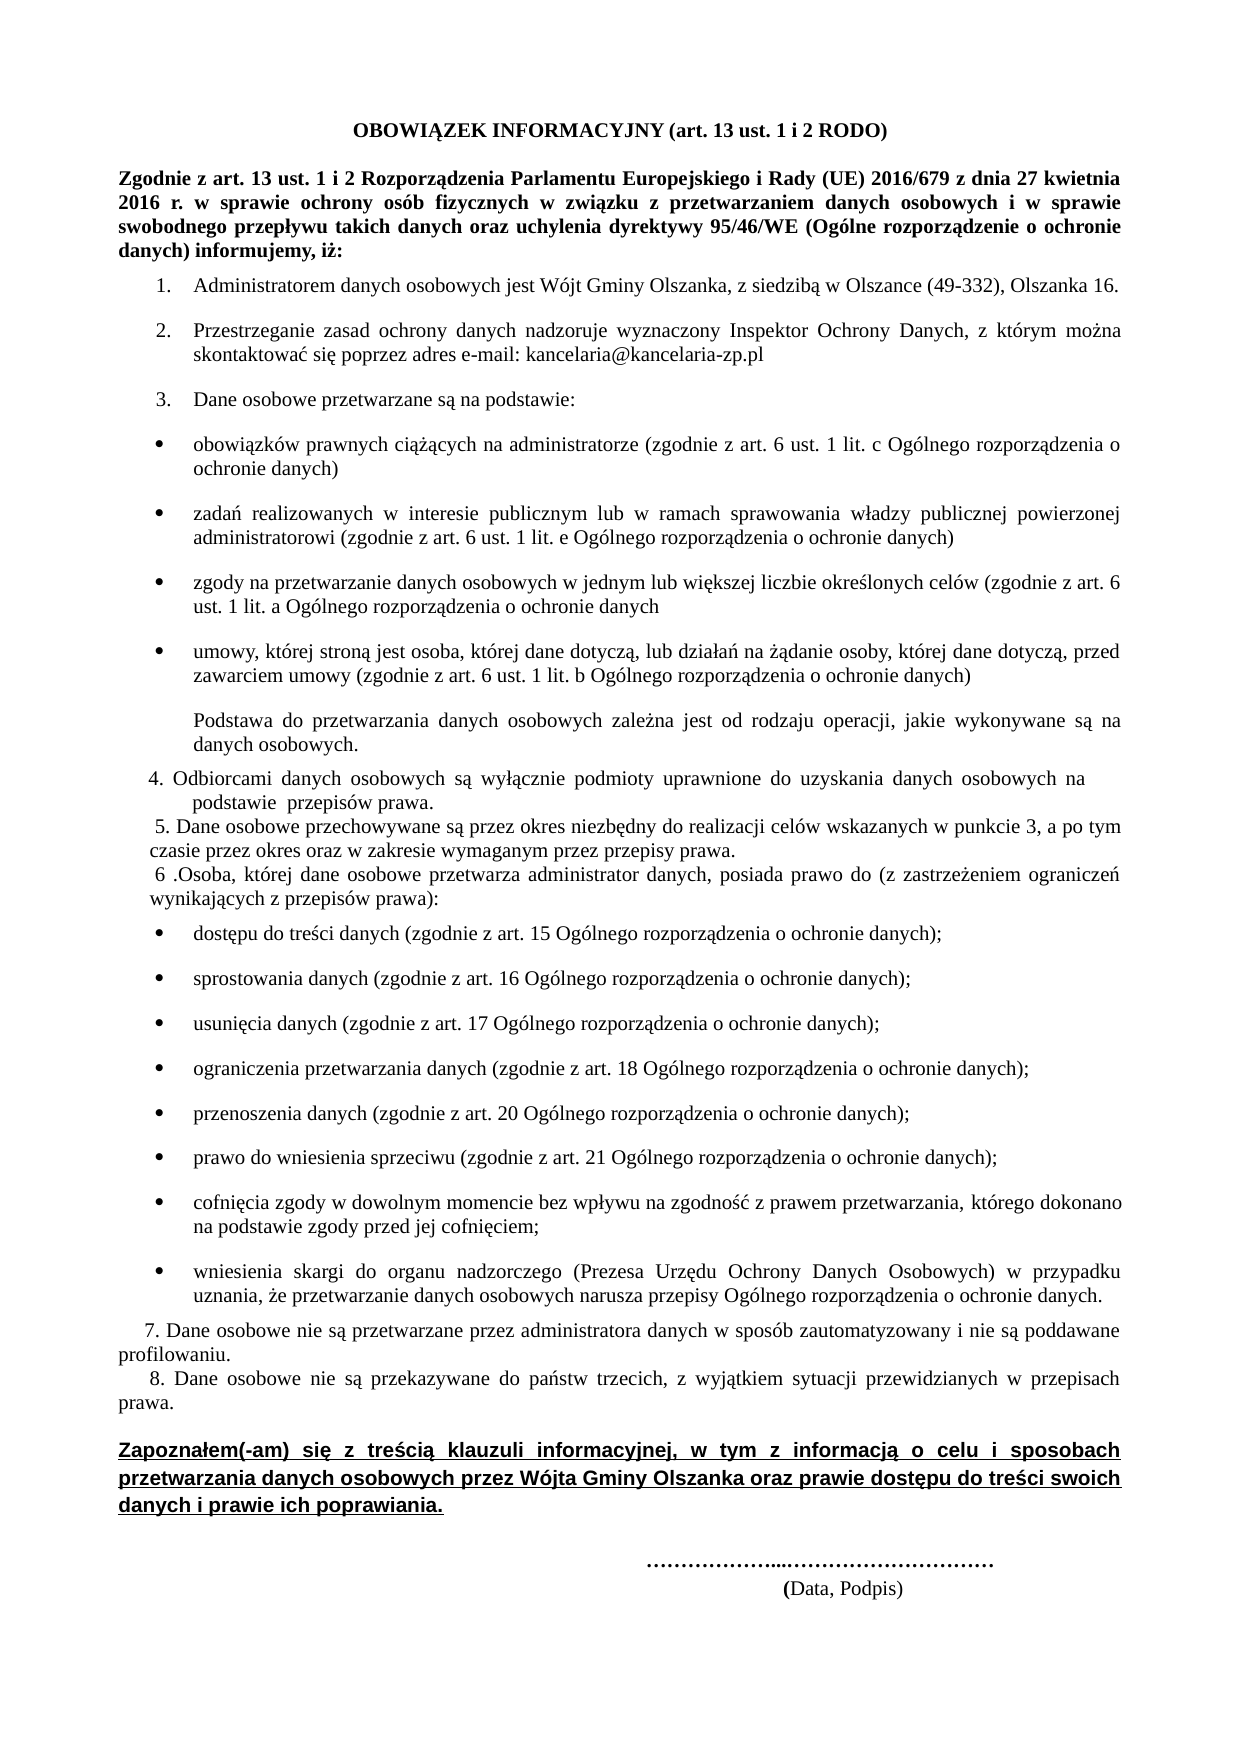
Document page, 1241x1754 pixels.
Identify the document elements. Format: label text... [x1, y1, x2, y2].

list przenoszenia danych (zgodnie z art. 20 Ogólnego rozporządzenia o ochronie danych); [156, 1100, 1122, 1124]
text 5. Dane osobowe przechowywane są przez okres niezbędny do realizacji celów wskazanych w punkcie 3, a po tym czasie przez okres oraz w zakresie wymaganym przez przepisy prawa. [149, 814, 1122, 862]
list cofnięcia zgody w dowolnym momencie bez wpływu na zgodność z prawem przetwarzania, którego dokonano na podstawie zgody przed jej cofnięciem; [156, 1190, 1122, 1238]
text 4. Odbiorcami danych osobowych są wyłącznie podmioty uprawnione do uzyskania danych osobowych na podstawie przepisów prawa. [118, 766, 1122, 814]
text danych i prawie ich poprawiania. [118, 1488, 1122, 1517]
text Zgodnie z art. 13 ust. 1 i 2 Rozporządzenia Parlamentu Europejskiego i Rady (UE) 2016/679 z dnia 27 kwietnia 2016 r. w sprawie ochrony osób fizycznych w związku z przetwarzaniem danych osobowych i w sprawie swobodnego przepływu takich danych oraz uchylenia dyrektywy 95/46/WE (Ogólne rozporządzenie o ochronie danych) informujemy, iż: [118, 166, 1122, 262]
list usunięcia danych (zgodnie z art. 17 Ogólnego rozporządzenia o ochronie danych); [156, 1011, 1122, 1035]
list ograniczenia przetwarzania danych (zgodnie z art. 18 Ogólnego rozporządzenia o ochronie danych); [156, 1056, 1122, 1079]
list Dane osobowe przetwarzane są na podstawie: [156, 387, 1122, 411]
text (Data, Podpis) [118, 1576, 1122, 1600]
list wniesienia skargi do organu nadzorczego (Prezesa Urzędu Ochrony Danych Osobowych) w przypadku uznania, że przetwarzanie danych osobowych narusza przepisy Ogólnego rozporządzenia o ochronie danych. [156, 1259, 1122, 1307]
text 7. Dane osobowe nie są przetwarzane przez administratora danych w sposób zautomatyzowany i nie są poddawane profilowaniu. [118, 1318, 1122, 1366]
list obowiązków prawnych ciążących na administratorze (zgodnie z art. 6 ust. 1 lit. c Ogólnego rozporządzenia o ochronie danych) [156, 432, 1122, 480]
list zadań realizowanych w interesie publicznym lub w ramach sprawowania władzy publicznej powierzonej administratorowi (zgodnie z art. 6 ust. 1 lit. e Ogólnego rozporządzenia o ochronie danych) [156, 501, 1122, 549]
text 8. Dane osobowe nie są przekazywane do państw trzecich, z wyjątkiem sytuacji przewidzianych w przepisach prawa. [118, 1366, 1122, 1414]
text OBOWIĄZEK INFORMACYJNY (art. 13 ust. 1 i 2 RODO) [118, 118, 1122, 142]
list zgody na przetwarzanie danych osobowych w jednym lub większej liczbie określonych celów (zgodnie z art. 6 ust. 1 lit. a Ogólnego rozporządzenia o ochronie danych [156, 569, 1122, 618]
list umowy, której stroną jest osoba, której dane dotyczą, lub działań na żądanie osoby, której dane dotyczą, przed zawarciem umowy (zgodnie z art. 6 ust. 1 lit. b Ogólnego rozporządzenia o ochronie danych) [156, 638, 1122, 687]
list Przestrzeganie zasad ochrony danych nadzoruje wyznaczony Inspektor Ochrony Danych, z którym można skontaktować się poprzez adres e-mail: kancelaria@kancelaria-zp.pl [156, 318, 1122, 366]
list sprostowania danych (zgodnie z art. 16 Ogólnego rozporządzenia o ochronie danych); [156, 966, 1122, 990]
text Zapoznałem(-am) się z treścią klauzuli informacyjnej, w tym z informacją o celu i sposobach przetwarzania danych osobowych przez Wójta Gminy Olszanka oraz prawie dostępu do treści swoich [118, 1438, 1122, 1487]
list Administratorem danych osobowych jest Wójt Gminy Olszanka, z siedzibą w Olszance (49-332), Olszanka 16. [156, 273, 1122, 297]
list prawo do wniesienia sprzeciwu (zgodnie z art. 21 Ogólnego rozporządzenia o ochronie danych); [156, 1145, 1122, 1169]
text Podstawa do przetwarzania danych osobowych zależna jest od rodzaju operacji, jakie wykonywane są na danych osobowych. [193, 707, 1122, 756]
text 6 .Osoba, której dane osobowe przetwarza administrator danych, posiada prawo do (z zastrzeżeniem ograniczeń wynikających z przepisów prawa): [149, 862, 1122, 910]
list dostępu do treści danych (zgodnie z art. 15 Ogólnego rozporządzenia o ochronie danych); [156, 921, 1122, 945]
text ………………...………………………… [118, 1548, 1122, 1572]
